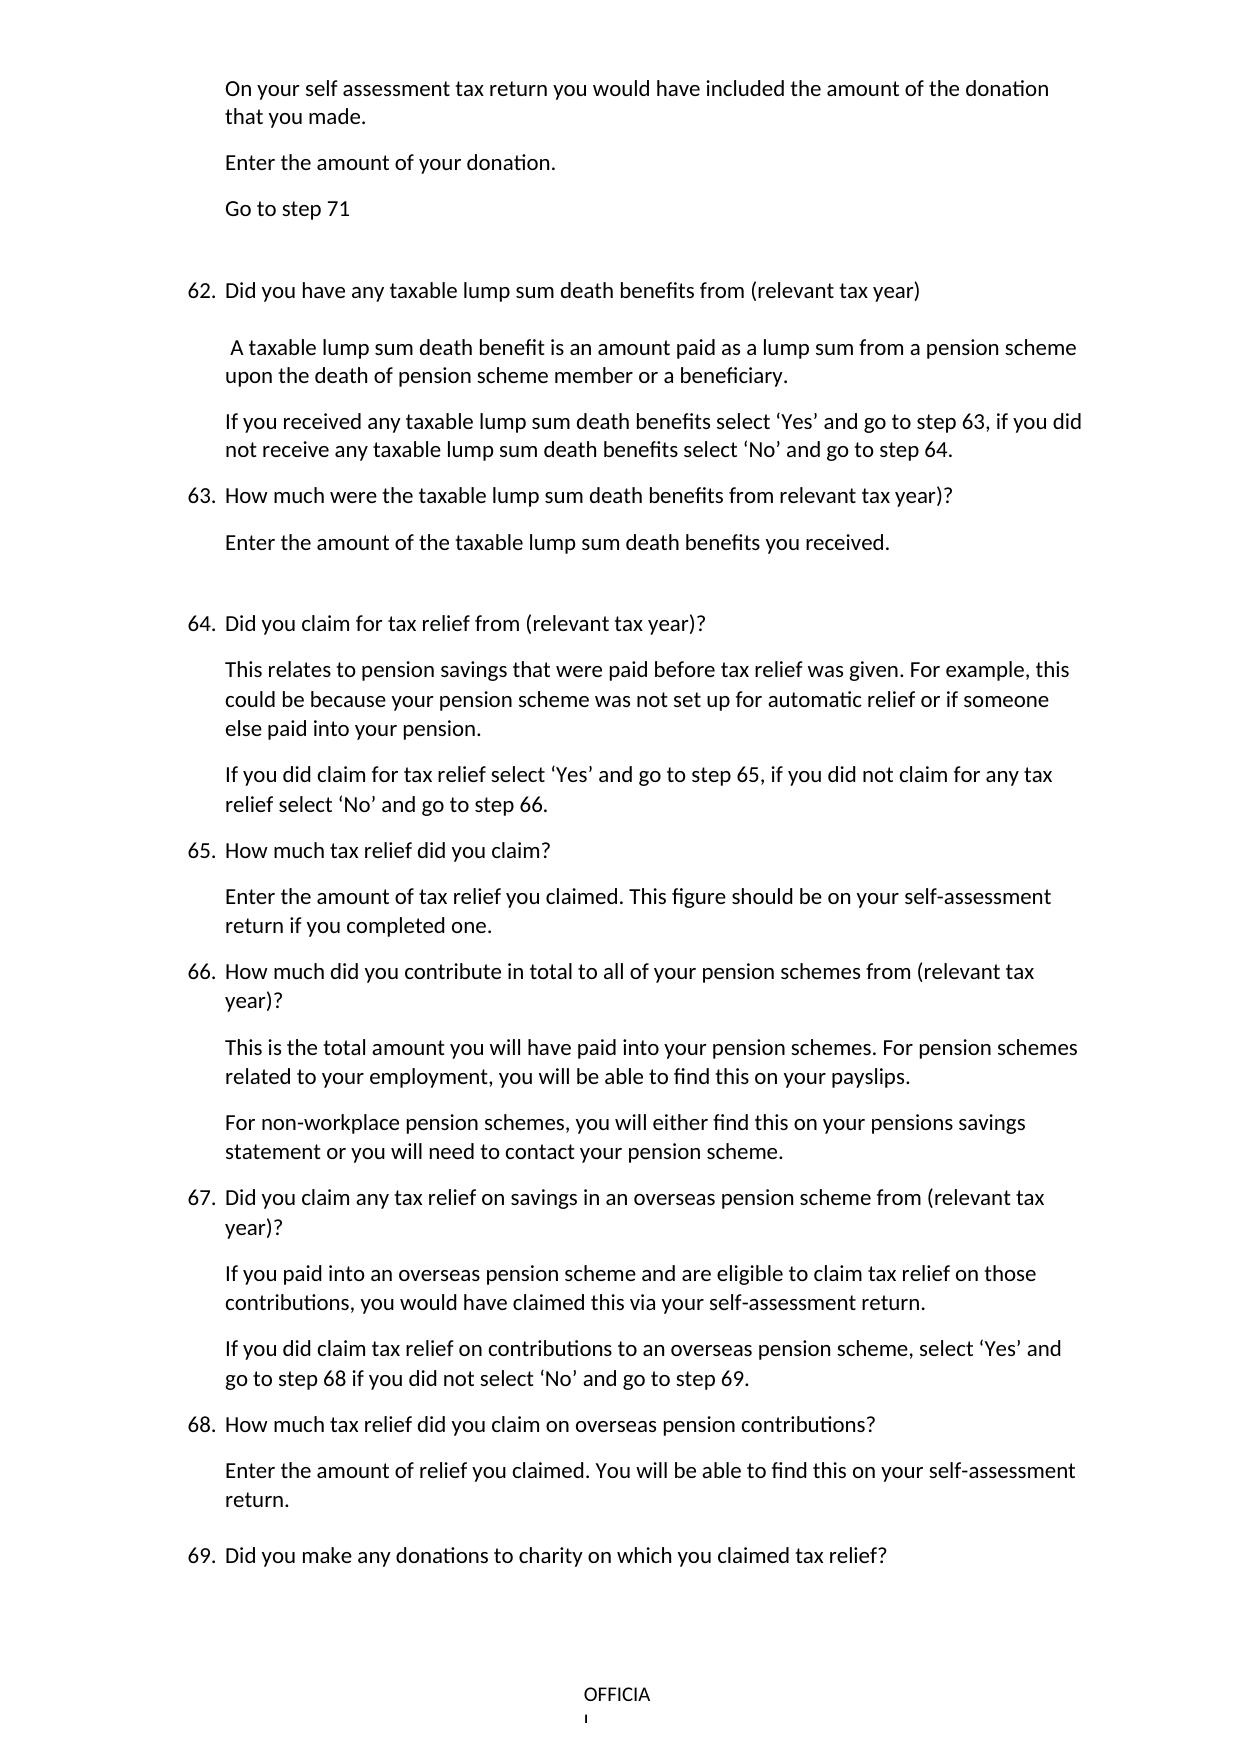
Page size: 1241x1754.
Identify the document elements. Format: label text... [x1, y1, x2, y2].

list Did you claim any tax relief on savings in an overseas pension scheme from (relevant tax year)? [187, 1183, 1090, 1241]
text If you did claim tax relief on contributions to an overseas pension scheme, select ‘Yes’ and go to step 68 if you did not select ‘No’ and go to step 69. [225, 1334, 1090, 1392]
list Did you have any taxable lump sum death benefits from (relevant tax year) [187, 276, 1090, 304]
text Enter the amount of your donation. [150, 148, 1090, 176]
list Did you make any donations to charity on which you claimed tax relief? [187, 1542, 1090, 1569]
text Enter the amount of relief you claimed. You will be able to find this on your self-assessment return. [225, 1456, 1090, 1513]
list How much did you contribute in total to all of your pension schemes from (relevant tax year)? [187, 957, 1090, 1014]
text Go to step 71 [225, 194, 1090, 222]
text Enter the amount of tax relief you claimed. This figure should be on your self-assessment return if you completed one. [225, 882, 1090, 939]
text This is the total amount you will have paid into your pension schemes. For pension schemes related to your employment, you will be able to find this on your payslips. [225, 1033, 1090, 1090]
text This relates to pension savings that were paid before tax relief was given. For example, this could be because your pension scheme was not set up for automatic relief or if someone else paid into your pension. [225, 656, 1090, 742]
list How much were the taxable lump sum death benefits from relevant tax year)? [187, 481, 1090, 509]
text For non-workplace pension schemes, you will either find this on your pensions savings statement or you will need to contact your pension scheme. [225, 1108, 1090, 1165]
text If you received any taxable lump sum death benefits select ‘Yes’ and go to step 63, if you did not receive any taxable lump sum death benefits select ‘No’ and go to step 64. [225, 407, 1090, 463]
list How much tax relief did you claim? [187, 836, 1090, 864]
text On your self assessment tax return you would have included the amount of the donation that you made. [225, 74, 1090, 130]
text A taxable lump sum death benefit is an amount paid as a lump sum from a pension scheme upon the death of pension scheme member or a beneficiary. [225, 333, 1090, 389]
list Did you claim for tax relief from (relevant tax year)? [187, 609, 1090, 637]
text If you did claim for tax relief select ‘Yes’ and go to step 65, if you did not claim for any tax relief select ‘No’ and go to step 66. [225, 760, 1090, 818]
text Enter the amount of the taxable lump sum death benefits you received. [225, 528, 1090, 556]
list How much tax relief did you claim on overseas pension contributions? [187, 1410, 1090, 1438]
text If you paid into an overseas pension scheme and are eligible to claim tax relief on those contributions, you would have claimed this via your self-assessment return. [225, 1259, 1090, 1316]
